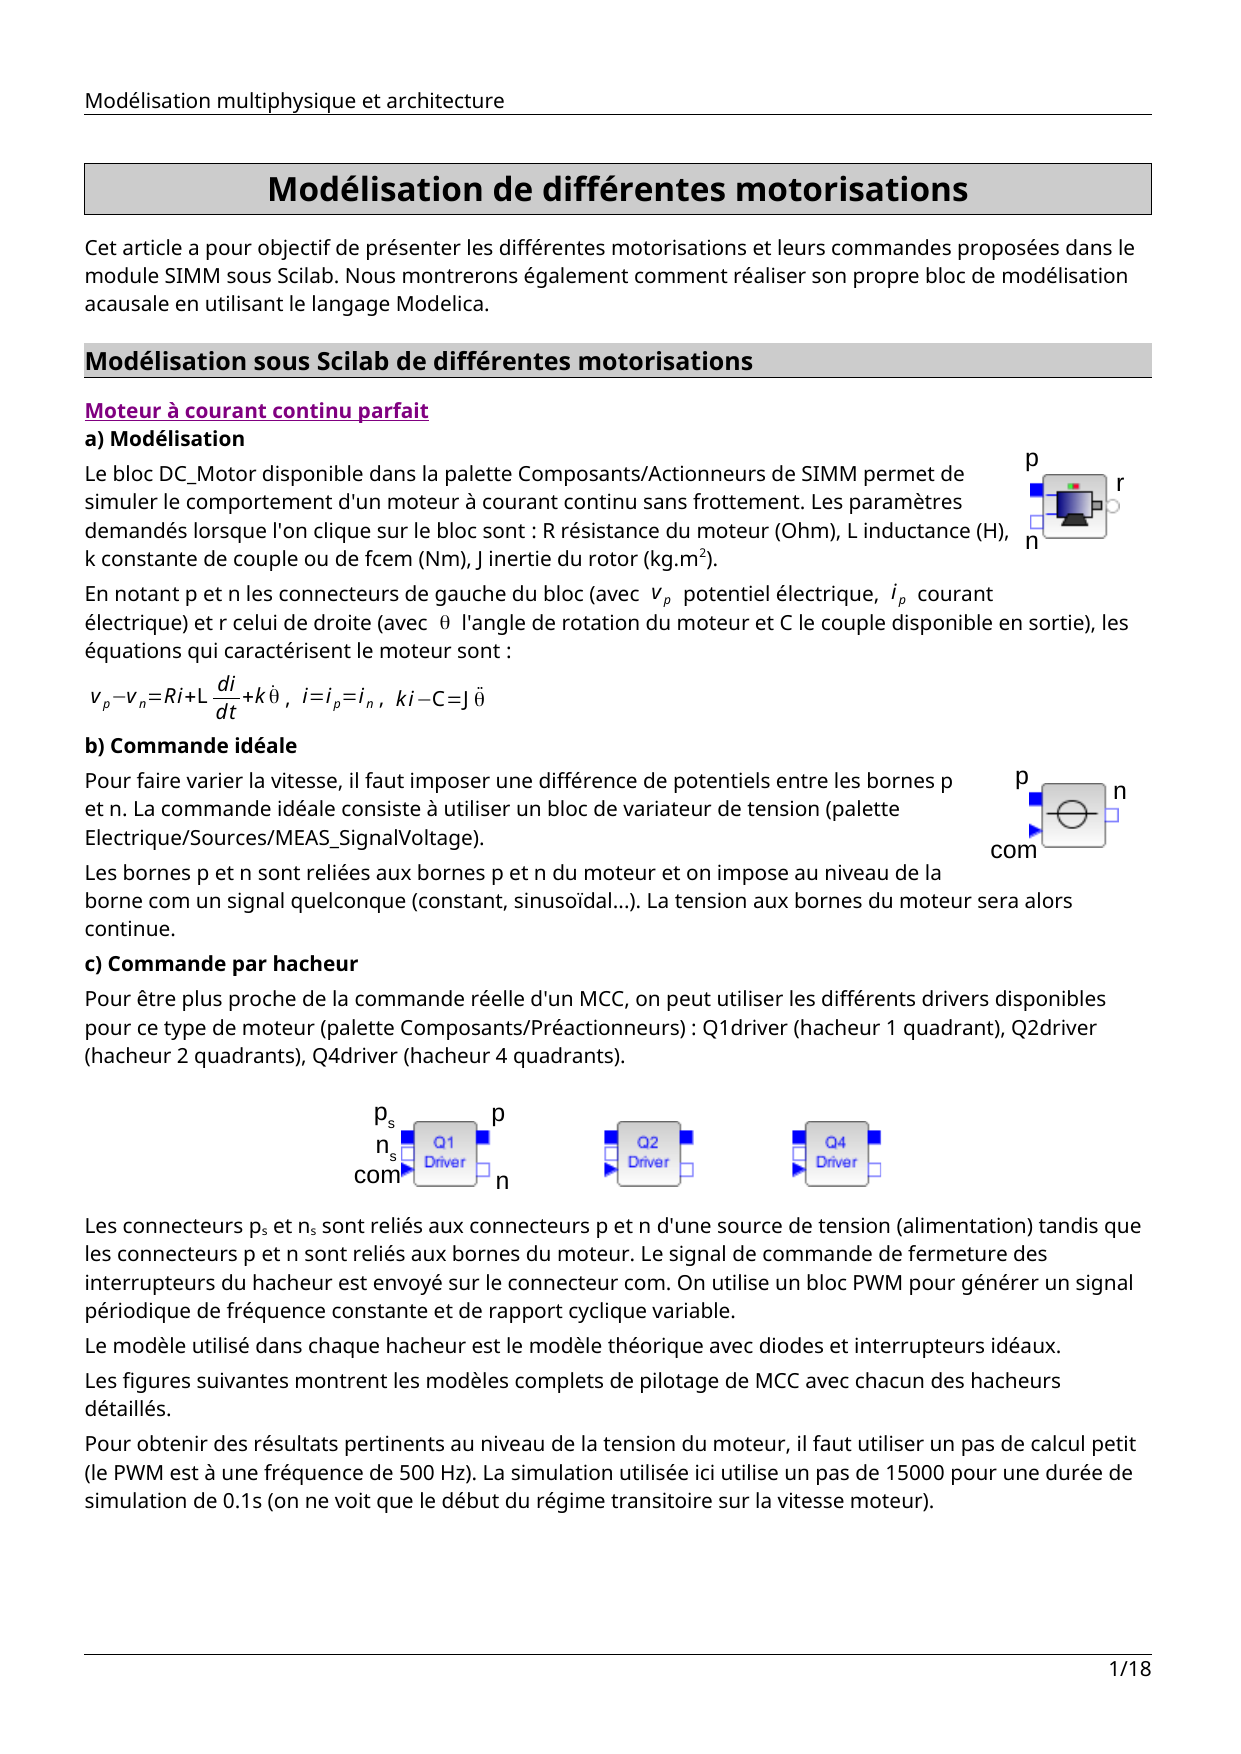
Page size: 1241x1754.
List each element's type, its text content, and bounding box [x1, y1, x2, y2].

text Le bloc DC_Motor disponible dans la palette Composants/Actionneurs de SIMM permet de simuler le comportement d'un moteur à courant continu sans frottement. Les paramètres demandés lorsque l'on clique sur le bloc sont : R résistance du moteur (Ohm), L inductance (H), k constante de couple ou de fcem (Nm), J inertie du rotor (kg.m2). [84, 459, 1152, 573]
subtitle Modélisation de différentes motorisations [85, 164, 1151, 214]
text b) Commande idéale [84, 731, 1152, 759]
text Pour obtenir des résultats pertinents au niveau de la tension du moteur, il faut utiliser un pas de calcul petit (le PWM est à une fréquence de 500 Hz). La simulation utilisée ici utilise un pas de 15000 pour une durée de simulation de 0.1s (on ne voit que le début du régime transitoire sur la vitesse moteur). [84, 1429, 1152, 1515]
subtitle Modélisation sous Scilab de différentes motorisations [84, 343, 1152, 377]
text a) Modélisation [84, 424, 1152, 453]
text Les figures suivantes montrent les modèles complets de pilotage de MCC avec chacun des hacheurs détaillés. [84, 1366, 1152, 1423]
text Cet article a pour objectif de présenter les différentes motorisations et leurs commandes proposées dans le module SIMM sous Scilab. Nous montrerons également comment réaliser son propre bloc de modélisation acausale en utilisant le langage Modelica. [84, 233, 1152, 318]
text Pour être plus proche de la commande réelle d'un MCC, on peut utiliser les différents drivers disponibles pour ce type de moteur (palette Composants/Préactionneurs) : Q1driver (hacheur 1 quadrant), Q2driver (hacheur 2 quadrants), Q4driver (hacheur 4 quadrants). [84, 984, 1152, 1069]
text Les connecteurs ps et ns sont reliés aux connecteurs p et n d'une source de tension (alimentation) tandis que les connecteurs p et n sont reliés aux bornes du moteur. Le signal de commande de fermeture des interrupteurs du hacheur est envoyé sur le connecteur com. On utilise un bloc PWM pour générer un signal périodique de fréquence constante et de rapport cyclique variable. [84, 1076, 1152, 1325]
text Pour faire varier la vitesse, il faut imposer une différence de potentiels entre les bornes p et n. La commande idéale consiste à utiliser un bloc de variateur de tension (palette Electrique/Sources/MEAS_SignalVoltage). [84, 766, 1152, 851]
text , , [84, 671, 1152, 724]
text Les bornes p et n sont reliées aux bornes p et n du moteur et on impose au niveau de la borne com un signal quelconque (constant, sinusoïdal...). La tension aux bornes du moteur sera alors continue. [84, 858, 1152, 943]
text En notant p et n les connecteurs de gauche du bloc (avec potentiel électrique, courant électrique) et r celui de droite (avec l'angle de rotation du moteur et C le couple disponible en sortie), les équations qui caractérisent le moteur sont : [84, 579, 1152, 664]
text c) Commande par hacheur [84, 949, 1152, 978]
text Moteur à courant continu parfait [84, 396, 1152, 424]
text Le modèle utilisé dans chaque hacheur est le modèle théorique avec diodes et interrupteurs idéaux. [84, 1331, 1152, 1359]
